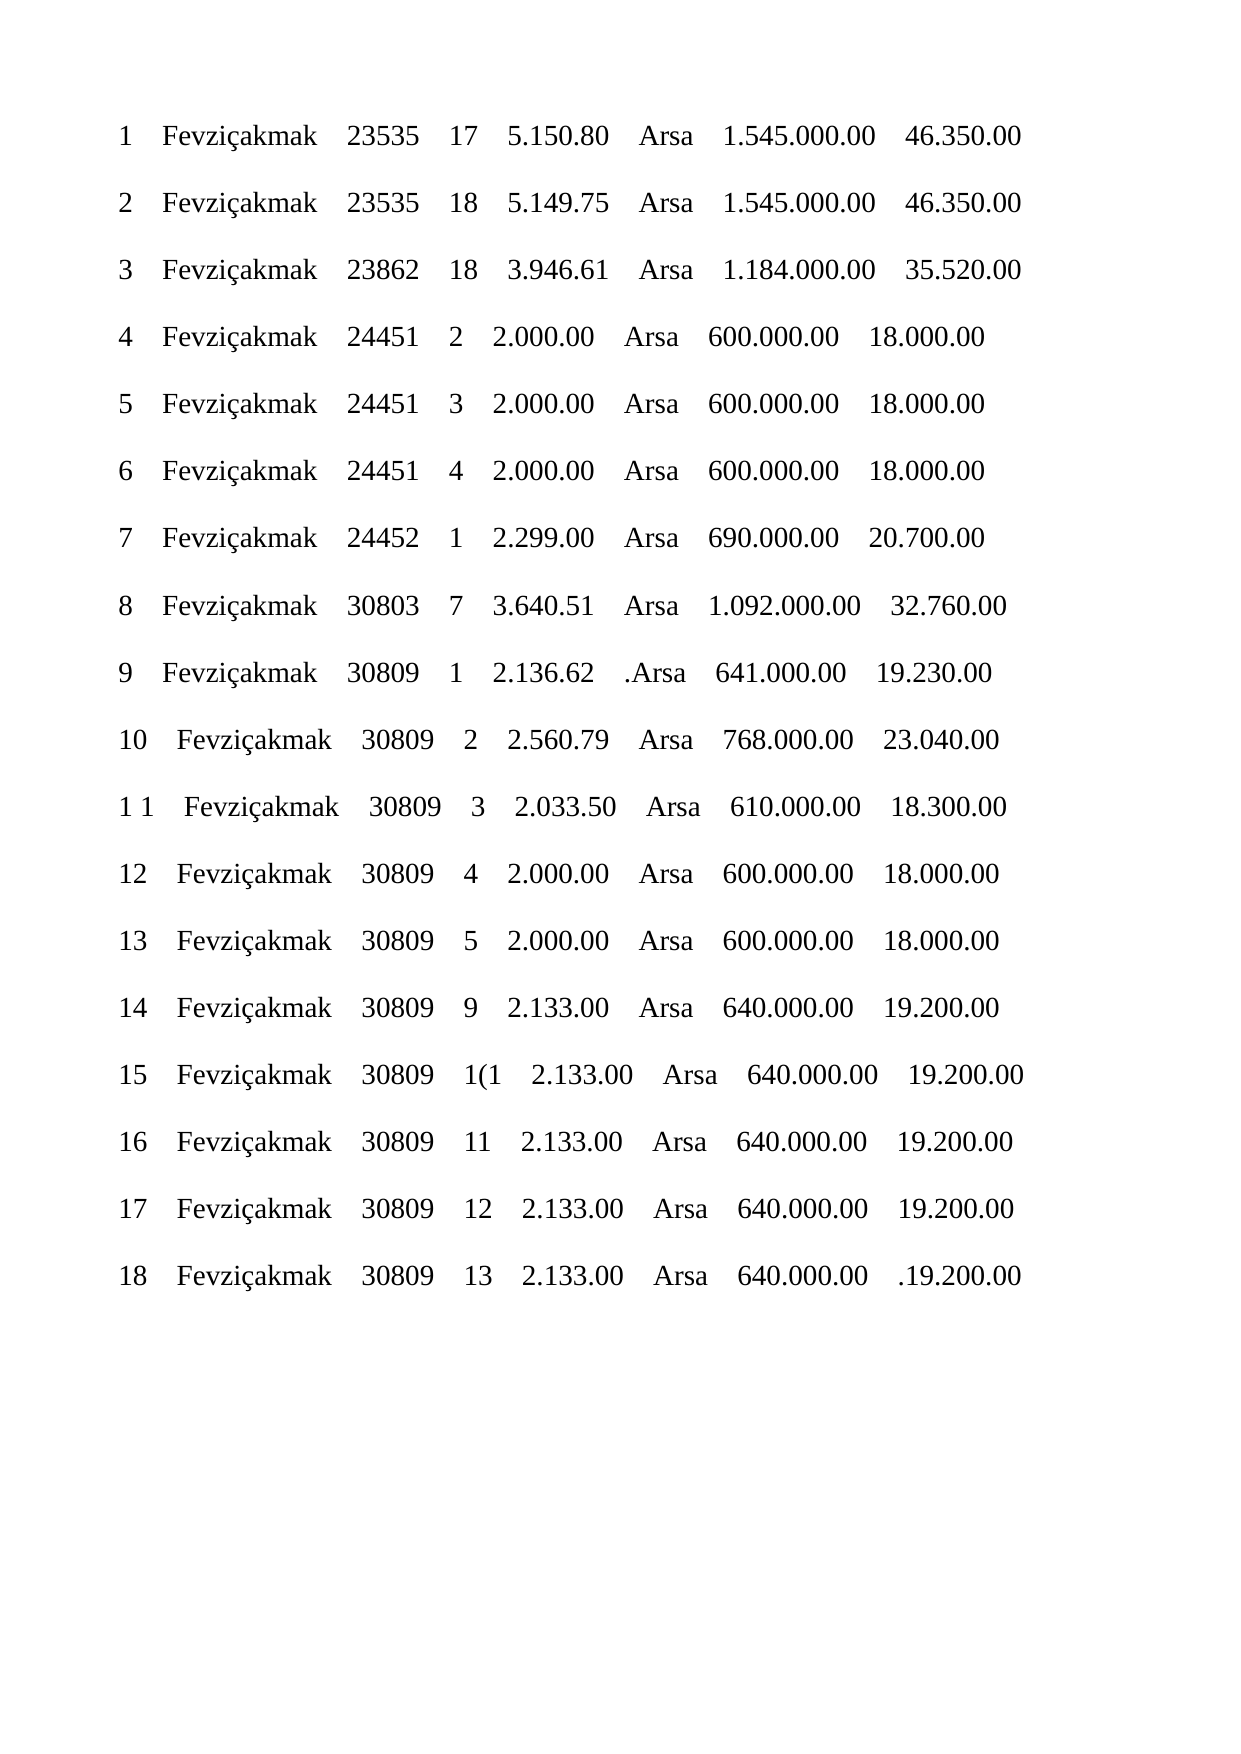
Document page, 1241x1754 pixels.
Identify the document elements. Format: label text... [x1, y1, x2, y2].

text 9 Fevziçakmak 30809 1 2.136.62 .Arsa 641.000.00 19.230.00 [118, 655, 1122, 688]
text 8 Fevziçakmak 30803 7 3.640.51 Arsa 1.092.000.00 32.760.00 [118, 588, 1122, 621]
text 16 Fevziçakmak 30809 11 2.133.00 Arsa 640.000.00 19.200.00 [118, 1124, 1122, 1158]
text 14 Fevziçakmak 30809 9 2.133.00 Arsa 640.000.00 19.200.00 [118, 990, 1122, 1024]
text 1 Fevziçakmak 23535 17 5.150.80 Arsa 1.545.000.00 46.350.00 [118, 118, 1122, 152]
text 15 Fevziçakmak 30809 1(1 2.133.00 Arsa 640.000.00 19.200.00 [118, 1057, 1122, 1091]
text 7 Fevziçakmak 24452 1 2.299.00 Arsa 690.000.00 20.700.00 [118, 521, 1122, 554]
text 3 Fevziçakmak 23862 18 3.946.61 Arsa 1.184.000.00 35.520.00 [118, 252, 1122, 286]
text 10 Fevziçakmak 30809 2 2.560.79 Arsa 768.000.00 23.040.00 [118, 722, 1122, 755]
text 6 Fevziçakmak 24451 4 2.000.00 Arsa 600.000.00 18.000.00 [118, 453, 1122, 487]
text 2 Fevziçakmak 23535 18 5.149.75 Arsa 1.545.000.00 46.350.00 [118, 185, 1122, 219]
text 13 Fevziçakmak 30809 5 2.000.00 Arsa 600.000.00 18.000.00 [118, 923, 1122, 957]
text 18 Fevziçakmak 30809 13 2.133.00 Arsa 640.000.00 .19.200.00 [118, 1258, 1122, 1292]
text 4 Fevziçakmak 24451 2 2.000.00 Arsa 600.000.00 18.000.00 [118, 319, 1122, 353]
text 5 Fevziçakmak 24451 3 2.000.00 Arsa 600.000.00 18.000.00 [118, 386, 1122, 420]
text 1 1 Fevziçakmak 30809 3 2.033.50 Arsa 610.000.00 18.300.00 [118, 789, 1122, 822]
text 17 Fevziçakmak 30809 12 2.133.00 Arsa 640.000.00 19.200.00 [118, 1191, 1122, 1225]
text 12 Fevziçakmak 30809 4 2.000.00 Arsa 600.000.00 18.000.00 [118, 856, 1122, 889]
